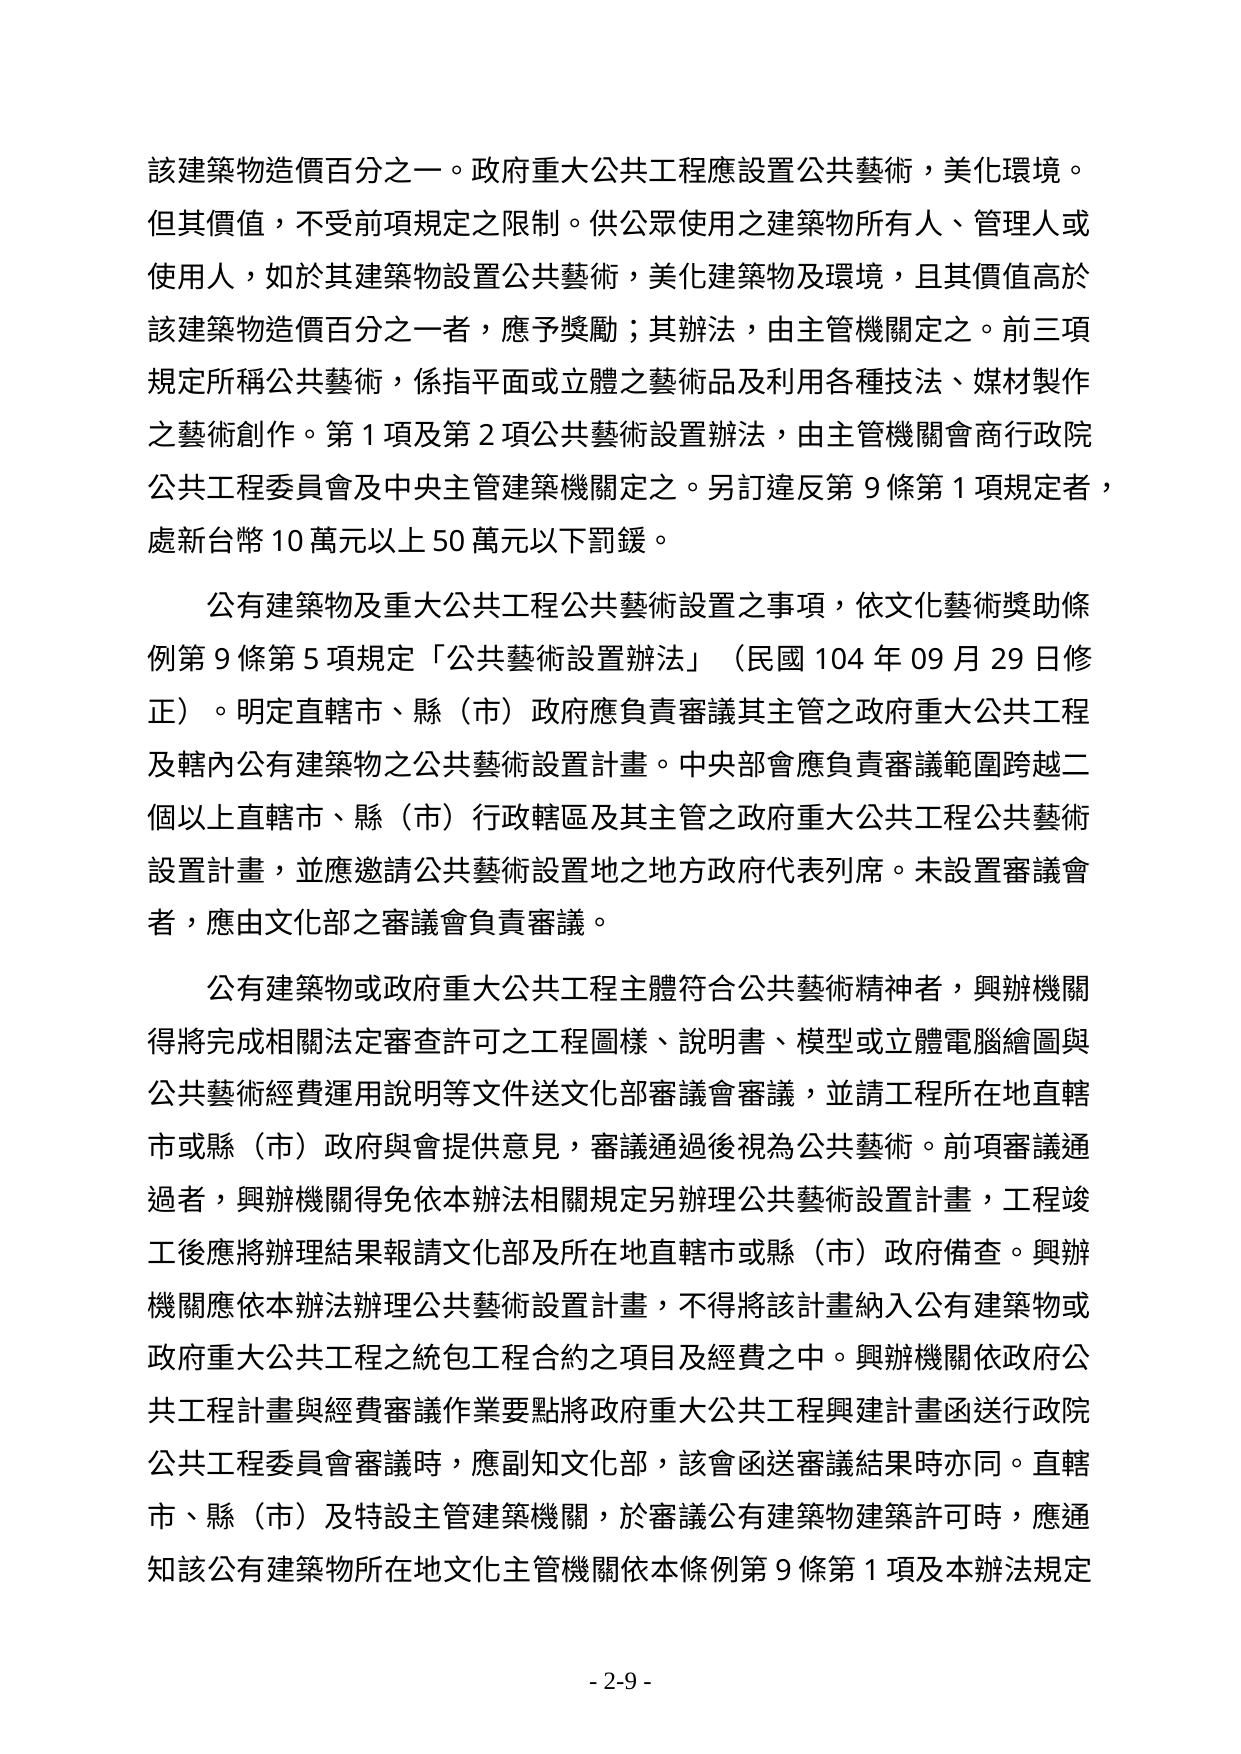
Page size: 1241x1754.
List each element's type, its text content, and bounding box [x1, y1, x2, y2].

text 公有建築物應設置公共藝術，美化建築物及環境，且其價值不得少於該建築物造價百分之一。政府重大公共工程應設置公共藝術，美化環境。但其價值，不受前項規定之限制。供公眾使用之建築物所有人、管理人或使用人，如於其建築物設置公共藝術，美化建築物及環境，且其價值高於該建築物造價百分之一者，應予獎勵；其辦法，由主管機關定之。前三項規定所稱公共藝術，係指平面或立體之藝術品及利用各種技法、媒材製作之藝術創作。第1項及第2項公共藝術設置辦法，由主管機關會商行政院公共工程委員會及中央主管建築機關定之。另訂違反第9條第1項規定者，處新台幣10萬元以上50萬元以下罰鍰。 [148, 148, 1092, 560]
text 公有建築物及重大公共工程公共藝術設置之事項，依文化藝術獎助條例第9條第5項規定「公共藝術設置辦法」（民國 104 年 09 月 29 日修正）。明定直轄市、縣（市）政府應負責審議其主管之政府重大公共工程及轄內公有建築物之公共藝術設置計畫。中央部會應負責審議範圍跨越二個以上直轄市、縣（市）行政轄區及其主管之政府重大公共工程公共藝術設置計畫，並應邀請公共藝術設置地之地方政府代表列席。未設置審議會者，應由文化部之審議會負責審議。 [148, 583, 1092, 942]
text 公有建築物或政府重大公共工程主體符合公共藝術精神者，興辦機關得將完成相關法定審查許可之工程圖樣、說明書、模型或立體電腦繪圖與公共藝術經費運用說明等文件送文化部審議會審議，並請工程所在地直轄市或縣（市）政府與會提供意見，審議通過後視為公共藝術。前項審議通過者，興辦機關得免依本辦法相關規定另辦理公共藝術設置計畫，工程竣工後應將辦理結果報請文化部及所在地直轄市或縣（市）政府備查。興辦機關應依本辦法辦理公共藝術設置計畫，不得將該計畫納入公有建築物或政府重大公共工程之統包工程合約之項目及經費之中。興辦機關依政府公共工程計畫與經費審議作業要點將政府重大公共工程興建計畫函送行政院公共工程委員會審議時，應副知文化部，該會函送審議結果時亦同。直轄市、縣（市）及特設主管建築機關，於審議公有建築物建築許可時，應通知該公有建築物所在地文化主管機關依本條例第9條第1項及本辦法規定 [148, 965, 1092, 1589]
